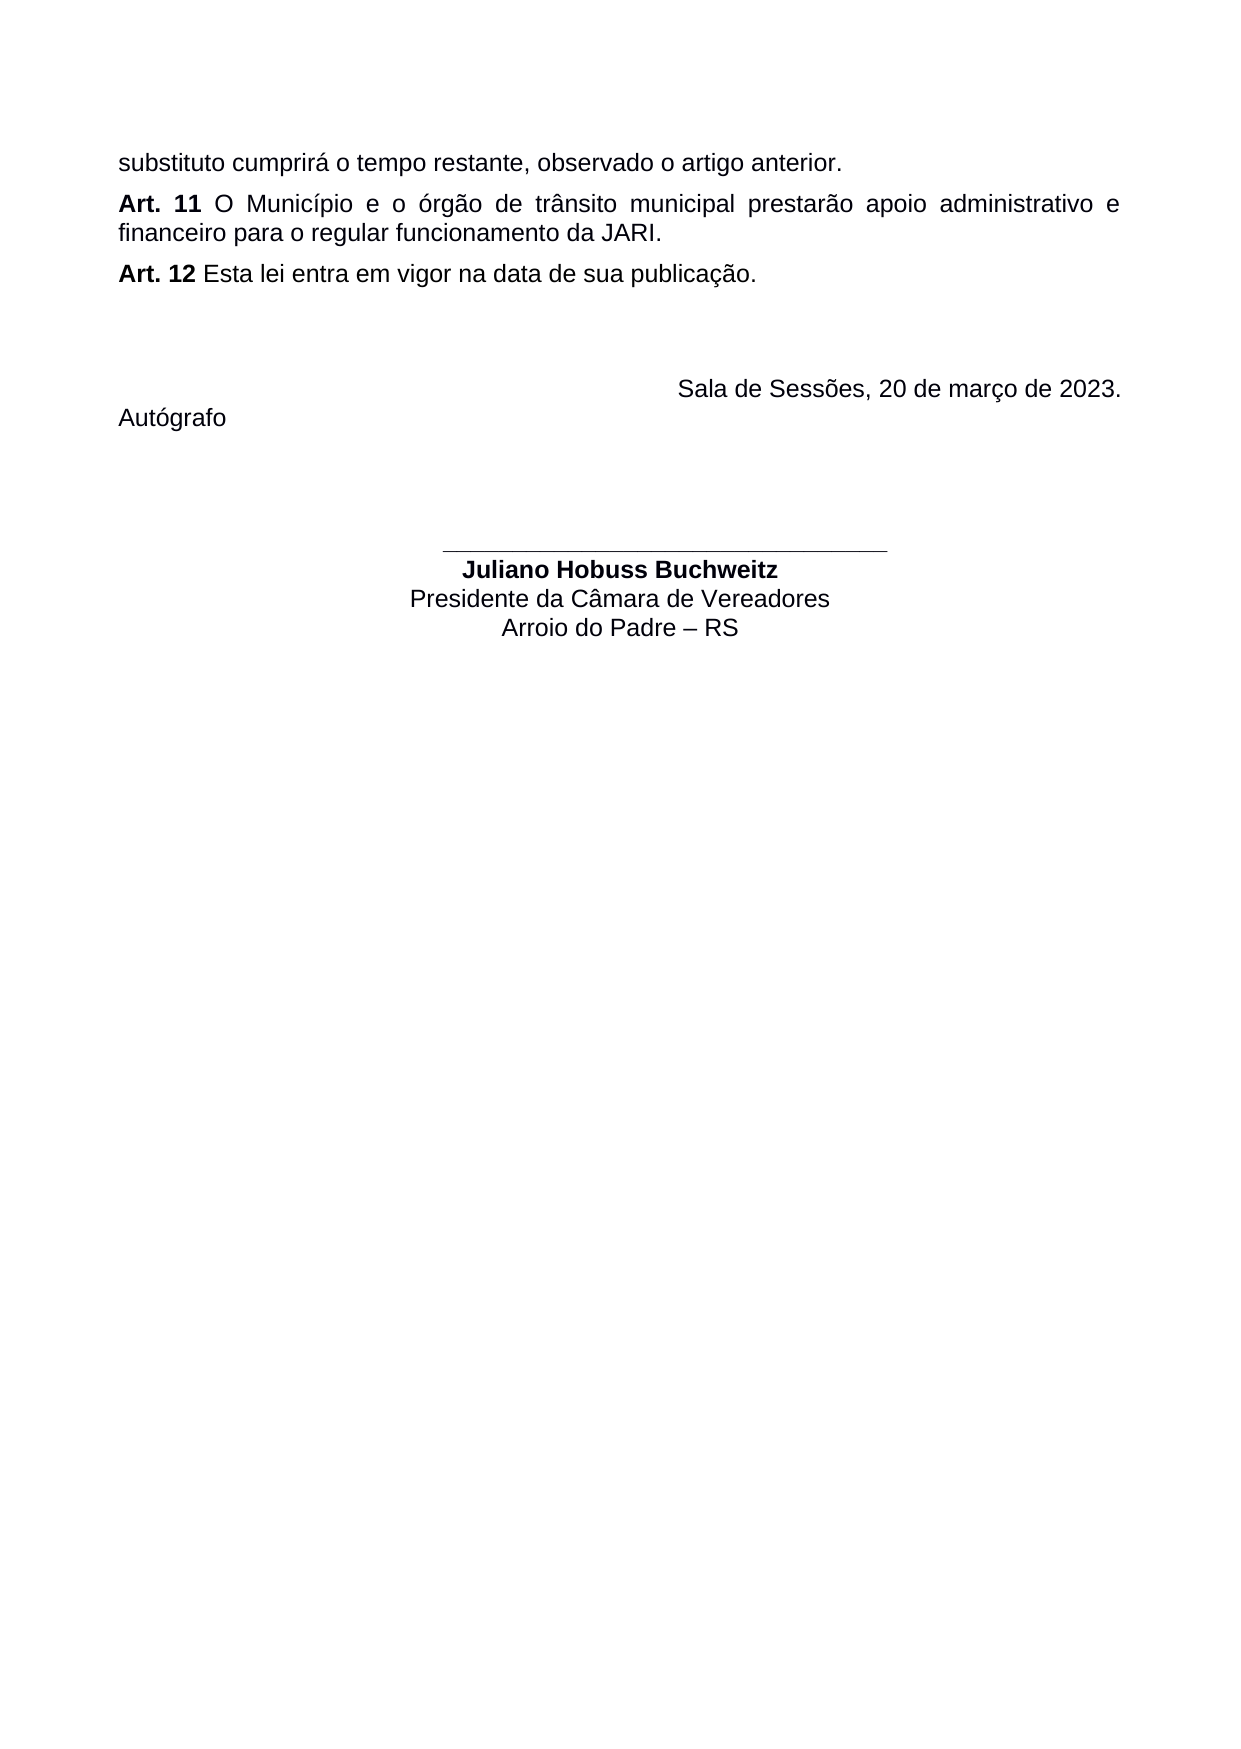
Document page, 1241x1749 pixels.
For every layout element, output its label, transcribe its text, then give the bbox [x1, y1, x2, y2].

text Art. 12 Esta lei entra em vigor na data de sua publicação. [118, 259, 1122, 288]
text Arroio do Padre – RS [118, 613, 1122, 641]
text substituto cumprirá o tempo restante, observado o artigo anterior. [118, 148, 1122, 176]
text Presidente da Câmara de Vereadores [118, 584, 1122, 613]
text ________________________________ [118, 526, 1122, 555]
text Sala de Sessões, 20 de março de 2023. [118, 374, 1122, 403]
text Autógrafo [118, 403, 1122, 431]
text Art. 11 O Município e o órgão de trânsito municipal prestarão apoio administrativo e financeiro para o regular funcionamento da JARI. [118, 189, 1122, 246]
text Juliano Hobuss Buchweitz [118, 555, 1122, 584]
